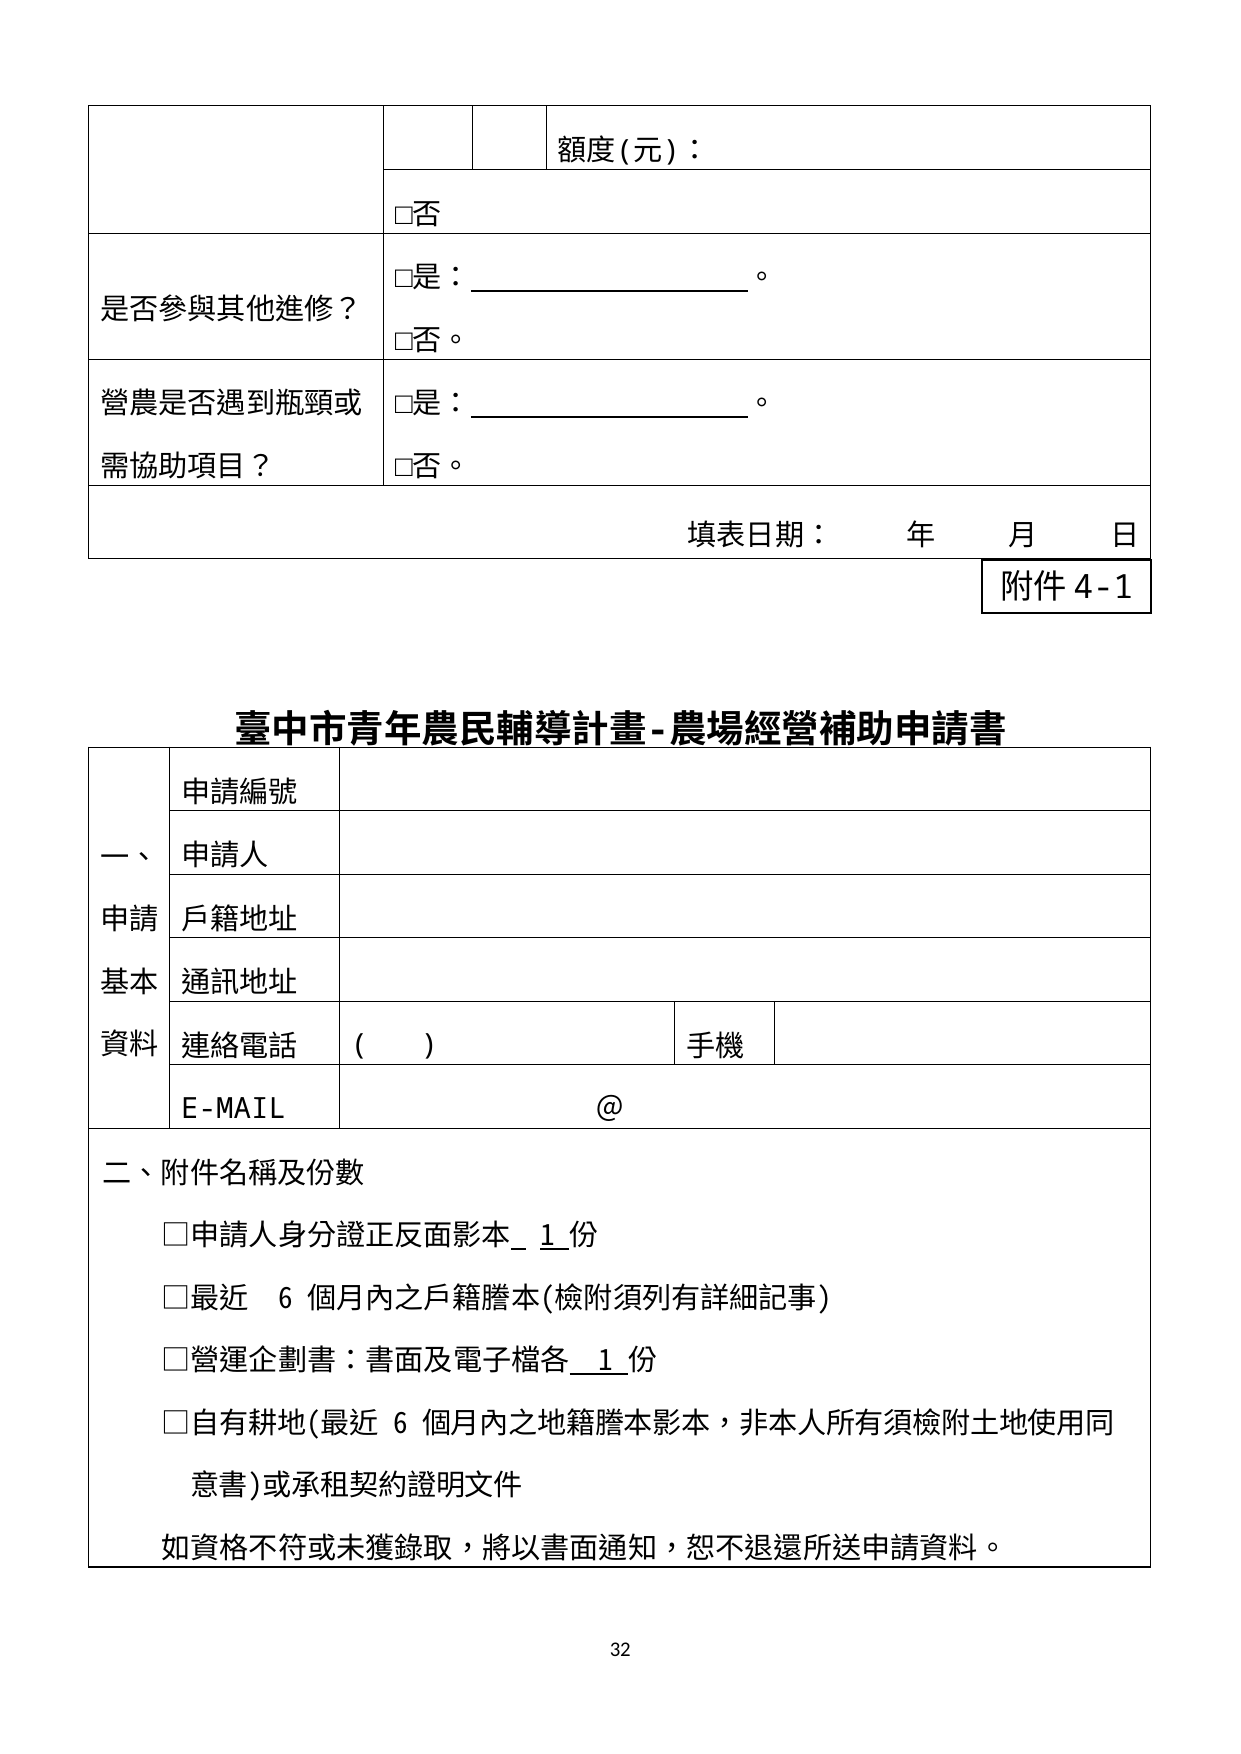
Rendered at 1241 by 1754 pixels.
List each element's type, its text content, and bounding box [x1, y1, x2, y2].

table_cell ( ) [340, 1002, 674, 1064]
table_cell E-MAIL [170, 1065, 339, 1128]
text 附件4-1 [998, 568, 1135, 604]
table_cell 申請人 [170, 811, 339, 874]
table_cell 填表日期： 年 月 日 [89, 486, 1150, 558]
table_cell 通訊地址 [170, 938, 339, 1001]
table_cell □是： 。 □否。 [384, 360, 1150, 484]
table_cell 額度(元)： [547, 106, 1150, 169]
table_header 一、申請基本資料 [89, 748, 169, 1128]
table_cell 是否參與其他進修？ [89, 234, 383, 358]
table_cell [775, 1002, 1150, 1064]
table_cell 手機 [675, 1002, 774, 1064]
table_cell [340, 938, 1150, 1001]
table_cell □否 [384, 170, 1150, 232]
table_cell 二、附件名稱及份數 □申請人身分證正反面影本 1 份 □最近 6 個月內之戶籍謄本(檢附須列有詳細記事) □營運企劃書：書面及電子檔各 1 份 □自有耕地(最近 6 個月內之地籍謄本影本，非本人所有須檢附土地使用同意書)或承租契約證明文件 如資格不符或未獲錄取，將以書面通知，恕不退還所送申請資料。 [89, 1129, 1150, 1566]
table_header [340, 748, 1150, 810]
table_cell [89, 106, 383, 232]
table_cell [384, 106, 472, 169]
table_cell [473, 106, 546, 169]
table_cell [340, 811, 1150, 874]
table_cell [340, 875, 1150, 937]
subtitle 臺中市青年農民輔導計畫-農場經營補助申請書 [89, 684, 1152, 747]
table_cell □是： 。 □否。 [384, 234, 1150, 358]
table_header 申請編號 [170, 748, 339, 810]
table_cell 戶籍地址 [170, 875, 339, 937]
table_cell 營農是否遇到瓶頸或需協助項目？ [89, 360, 383, 484]
table_cell ＠ [340, 1065, 1150, 1128]
table_cell 連絡電話 [170, 1002, 339, 1064]
